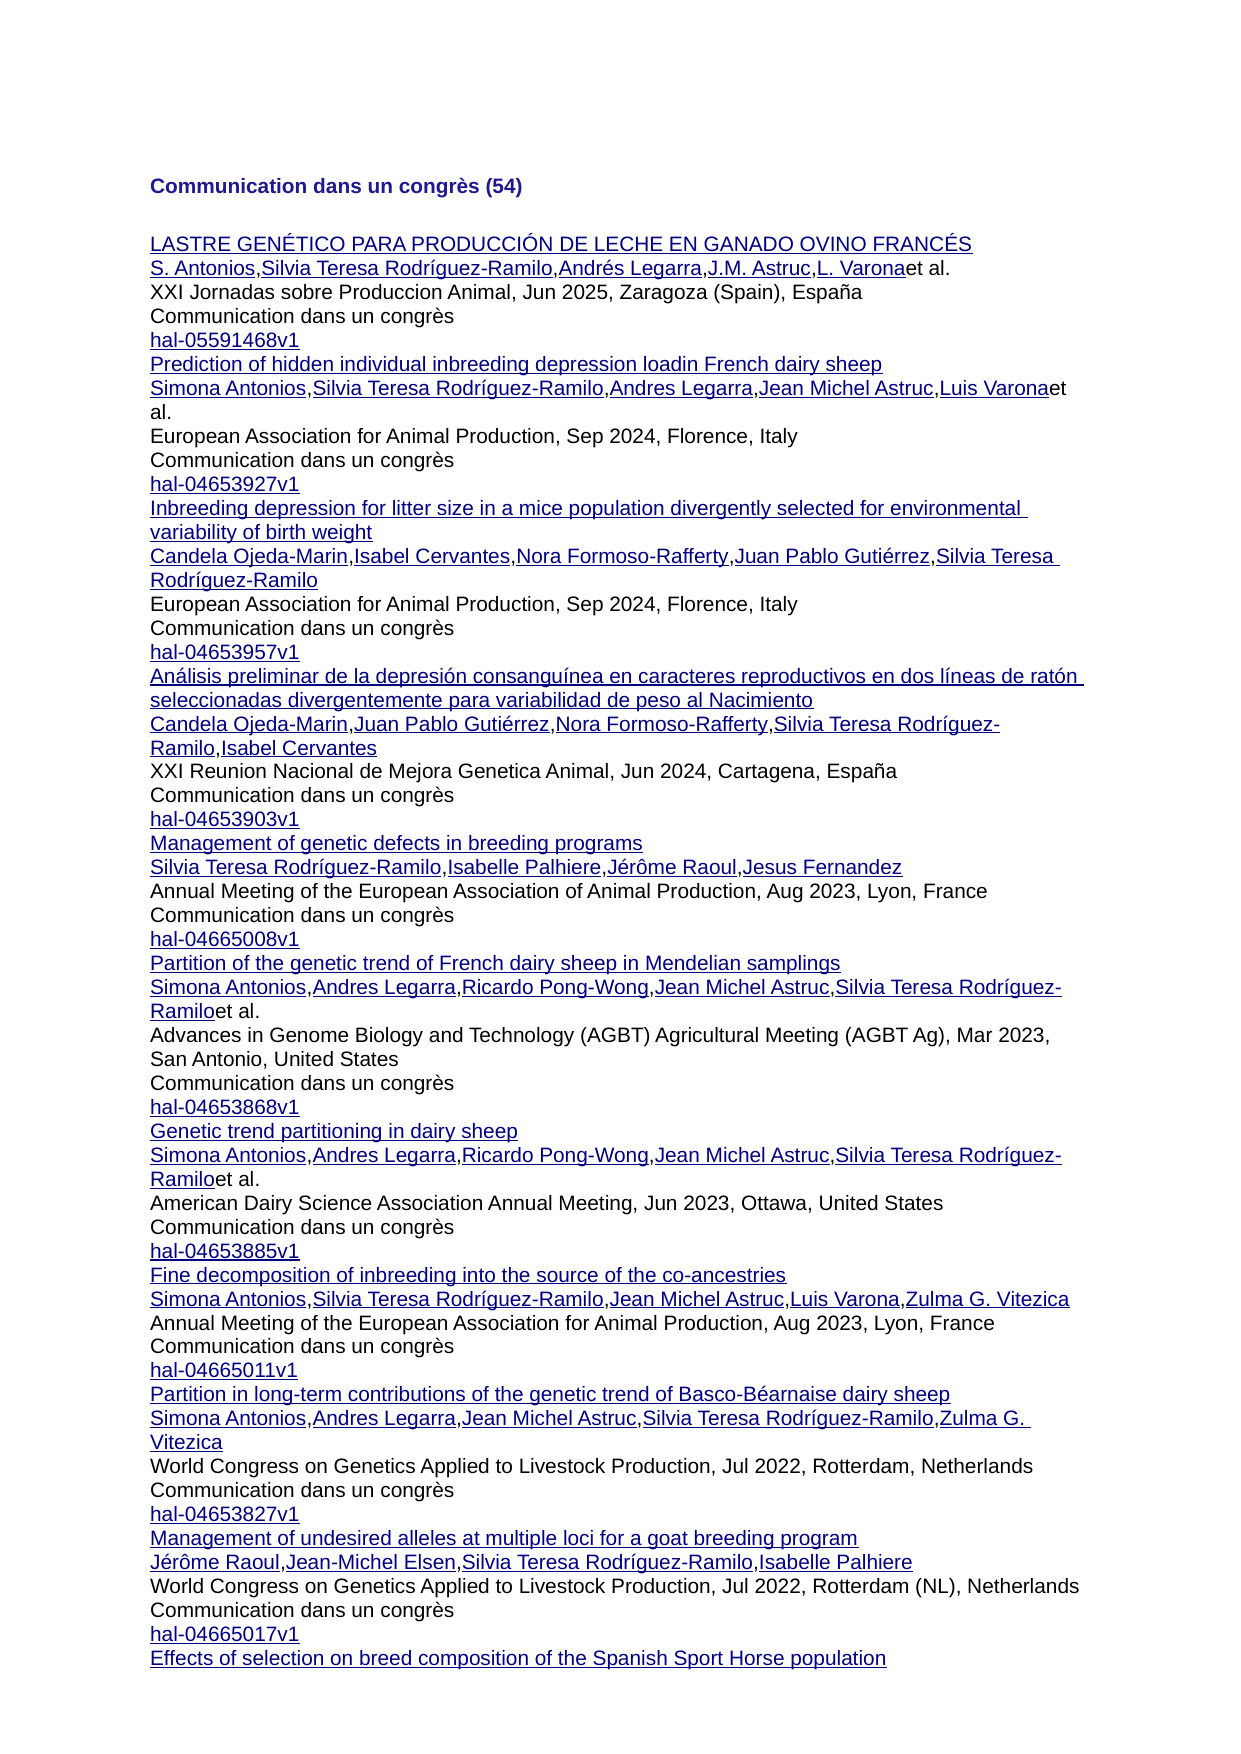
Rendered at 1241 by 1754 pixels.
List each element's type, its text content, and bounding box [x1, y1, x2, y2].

table_cell Inbreeding depression for litter size in a mice population divergently selected for environmental variability of birth weight Candela Ojeda-Marin,Isabel Cervantes,Nora Formoso-Rafferty,Juan Pablo Gutiérrez,Silvia Teresa Rodríguez-Ramilo European Association for Animal Production, Sep 2024, Florence, Italy Communication dans un congrès hal-04653957v1 [150, 496, 1090, 663]
table_cell Management of genetic defects in breeding programs Silvia Teresa Rodríguez-Ramilo,Isabelle Palhiere,Jérôme Raoul,Jesus Fernandez Annual Meeting of the European Association of Animal Production, Aug 2023, Lyon, France Communication dans un congrès hal-04665008v1 [150, 831, 1090, 951]
table_cell Genetic trend partitioning in dairy sheep Simona Antonios,Andres Legarra,Ricardo Pong-Wong,Jean Michel Astruc,Silvia Teresa Rodríguez-Ramiloet al. American Dairy Science Association Annual Meeting, Jun 2023, Ottawa, United States Communication dans un congrès hal-04653885v1 [150, 1119, 1090, 1262]
table_header LASTRE GENÉTICO PARA PRODUCCIÓN DE LECHE EN GANADO OVINO FRANCÉS S. Antonios,Silvia Teresa Rodríguez-Ramilo,Andrés Legarra,J.M. Astruc,L. Varonaet al. XXI Jornadas sobre Produccion Animal, Jun 2025, Zaragoza (Spain), España Communication dans un congrès hal-05591468v1 [150, 232, 1090, 352]
table_cell Prediction of hidden individual inbreeding depression loadin French dairy sheep Simona Antonios,Silvia Teresa Rodríguez-Ramilo,Andres Legarra,Jean Michel Astruc,Luis Varonaet al. European Association for Animal Production, Sep 2024, Florence, Italy Communication dans un congrès hal-04653927v1 [150, 352, 1090, 496]
table_cell Effects of selection on breed composition of the Spanish Sport Horse population [150, 1646, 1090, 1670]
table_cell Fine decomposition of inbreeding into the source of the co-ancestries Simona Antonios,Silvia Teresa Rodríguez-Ramilo,Jean Michel Astruc,Luis Varona,Zulma G. Vitezica Annual Meeting of the European Association for Animal Production, Aug 2023, Lyon, France Communication dans un congrès hal-04665011v1 [150, 1263, 1090, 1382]
table_cell Partition of the genetic trend of French dairy sheep in Mendelian samplings Simona Antonios,Andres Legarra,Ricardo Pong-Wong,Jean Michel Astruc,Silvia Teresa Rodríguez-Ramiloet al. Advances in Genome Biology and Technology (AGBT) Agricultural Meeting (AGBT Ag), Mar 2023, San Antonio, United States Communication dans un congrès hal-04653868v1 [150, 951, 1090, 1119]
subtitle Communication dans un congrès (54) [150, 174, 1090, 198]
table_cell Análisis preliminar de la depresión consanguínea en caracteres reproductivos en dos líneas de ratón seleccionadas divergentemente para variabilidad de peso al Nacimiento Candela Ojeda-Marin,Juan Pablo Gutiérrez,Nora Formoso-Rafferty,Silvia Teresa Rodríguez-Ramilo,Isabel Cervantes XXI Reunion Nacional de Mejora Genetica Animal, Jun 2024, Cartagena, España Communication dans un congrès hal-04653903v1 [150, 664, 1090, 831]
table_cell Partition in long-term contributions of the genetic trend of Basco-Béarnaise dairy sheep Simona Antonios,Andres Legarra,Jean Michel Astruc,Silvia Teresa Rodríguez-Ramilo,Zulma G. Vitezica World Congress on Genetics Applied to Livestock Production, Jul 2022, Rotterdam, Netherlands Communication dans un congrès hal-04653827v1 [150, 1382, 1090, 1526]
table_cell Management of undesired alleles at multiple loci for a goat breeding program Jérôme Raoul,Jean-Michel Elsen,Silvia Teresa Rodríguez-Ramilo,Isabelle Palhiere World Congress on Genetics Applied to Livestock Production, Jul 2022, Rotterdam (NL), Netherlands Communication dans un congrès hal-04665017v1 [150, 1526, 1090, 1646]
